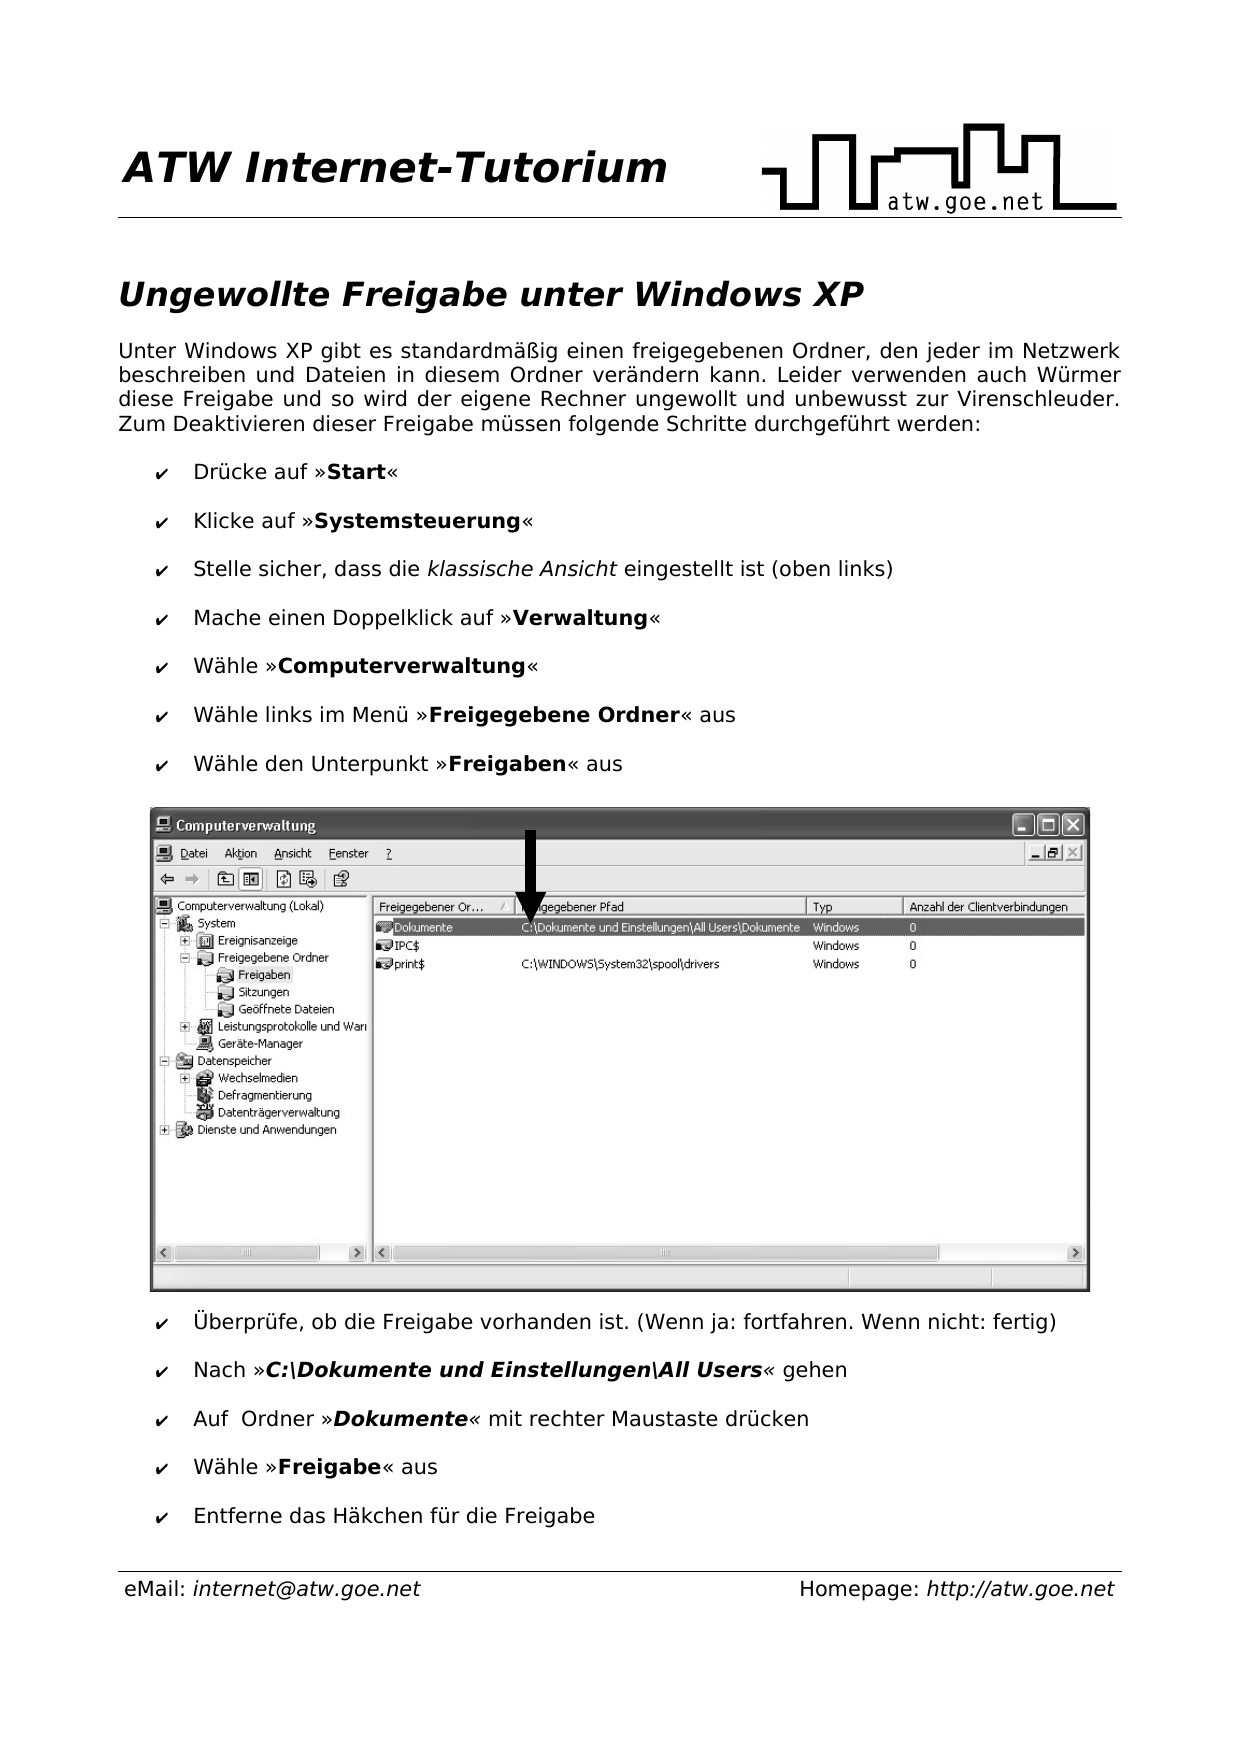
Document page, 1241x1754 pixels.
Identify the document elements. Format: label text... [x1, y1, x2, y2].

list Wähle links im Menü »Freigegebene Ordner« aus [156, 703, 1122, 727]
list Wähle »Computerverwaltung« [156, 654, 1122, 679]
text Unter Windows XP gibt es standardmäßig einen freigegebenen Ordner, den jeder im Netzwerk beschreiben und Dateien in diesem Ordner verändern kann. Leider verwenden auch Würmer diese Freigabe und so wird der eigene Rechner ungewollt und unbewusst zur Virenschleuder. Zum Deaktivieren dieser Freigabe müssen folgende Schritte durchgeführt werden: [118, 339, 1122, 436]
list Entferne das Häkchen für die Freigabe [156, 1504, 1122, 1528]
list Klicke auf »Systemsteuerung« [156, 509, 1122, 533]
picture [761, 123, 1117, 215]
list Stelle sicher, dass die klassische Ansicht eingestellt ist (oben links) [156, 557, 1122, 582]
list Wähle »Freigabe« aus [156, 1455, 1122, 1480]
list Nach »C:\Dokumente und Einstellungen\All Users« gehen [156, 1358, 1122, 1383]
list Mache einen Doppelklick auf »Verwaltung« [156, 606, 1122, 630]
list Überprüfe, ob die Freigabe vorhanden ist. (Wenn ja: fortfahren. Wenn nicht: fertig) [156, 800, 1122, 1334]
list Auf Ordner »Dokumente« mit rechter Maustaste drücken [156, 1407, 1122, 1431]
list Drücke auf »Start« [156, 460, 1122, 484]
text Ungewollte Freigabe unter Windows XP [118, 276, 1122, 315]
list Wähle den Unterpunkt »Freigaben« aus [156, 752, 1122, 776]
